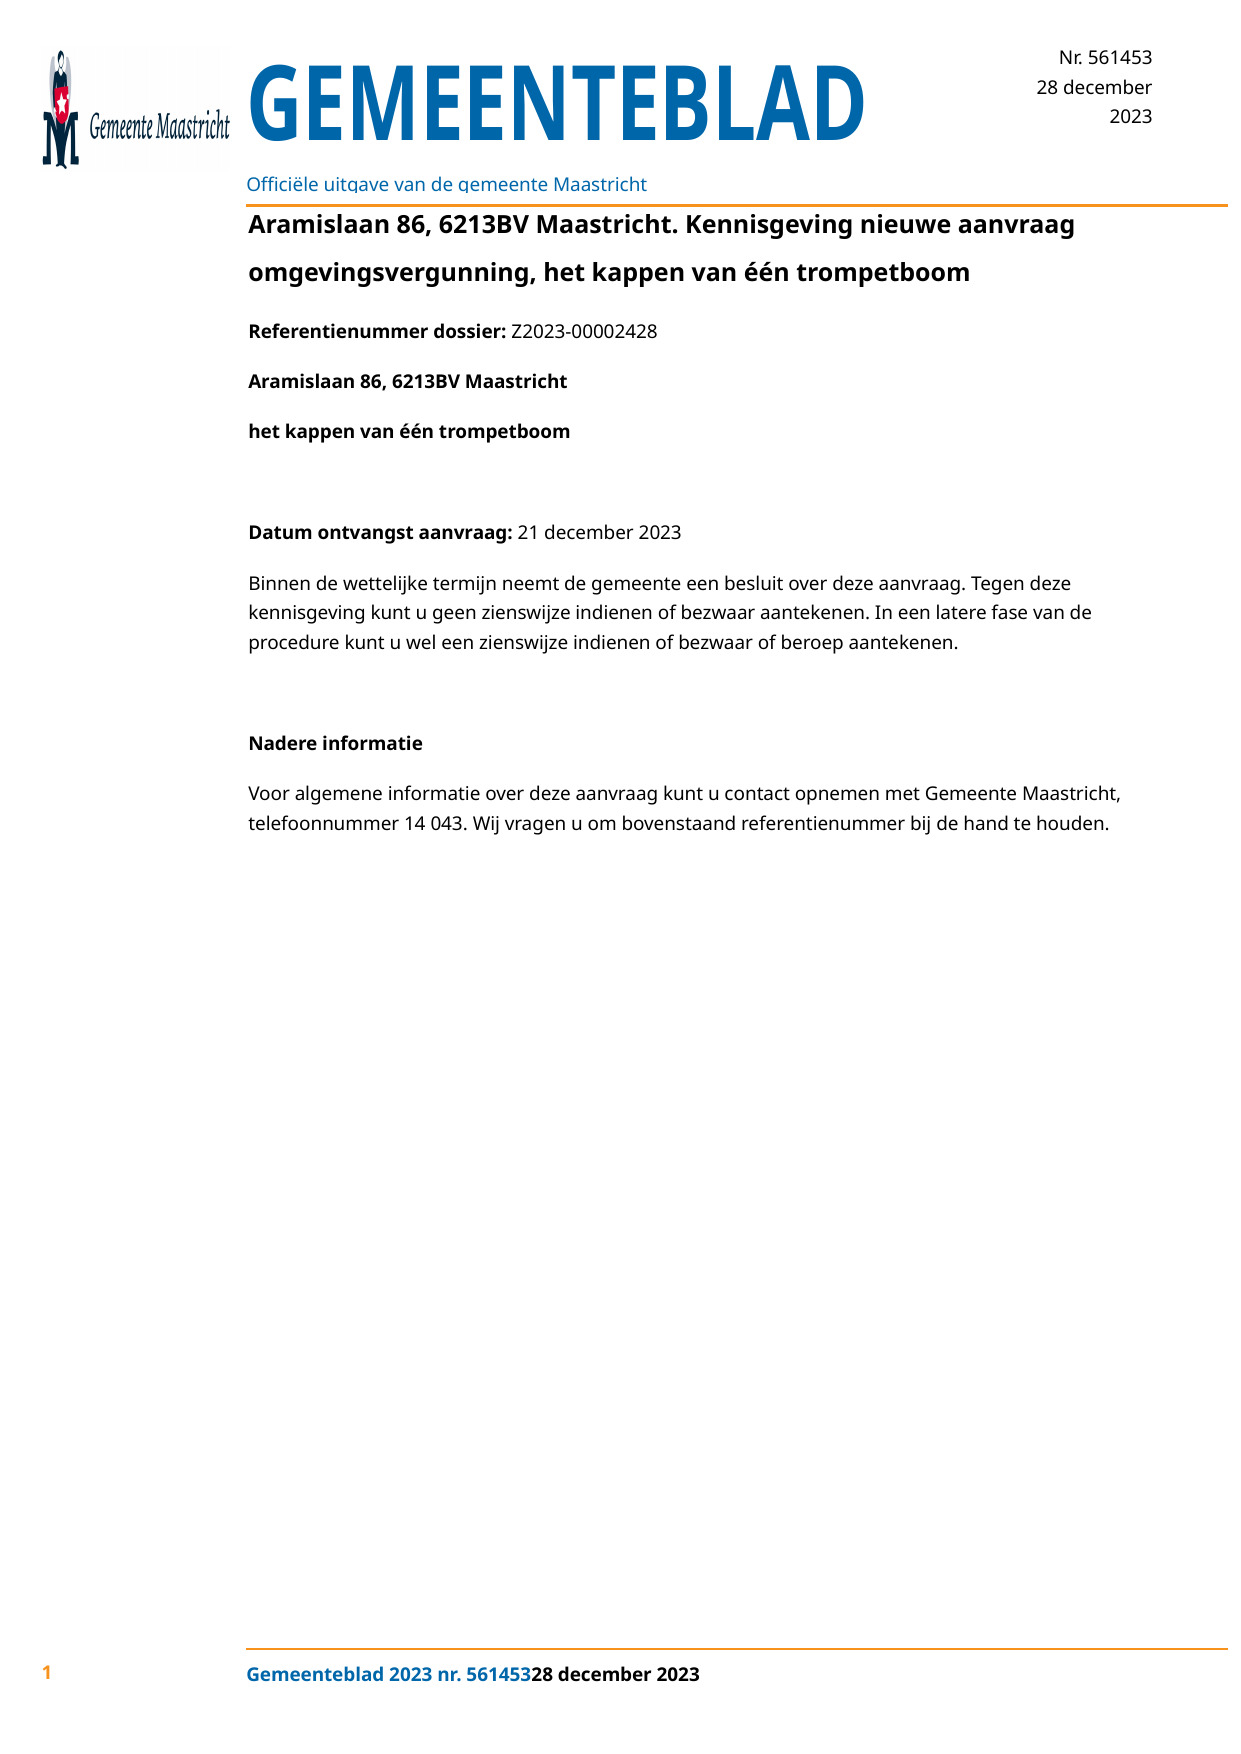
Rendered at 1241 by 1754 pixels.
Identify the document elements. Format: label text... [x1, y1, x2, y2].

picture [41, 47, 231, 172]
text Nadere informatie [248, 730, 1152, 756]
text Referentienummer dossier: Z2023-00002428 [248, 318, 1152, 344]
text Aramislaan 86, 6213BV Maastricht [248, 368, 1152, 394]
text het kappen van één trompetboom [248, 419, 1152, 444]
text Voor algemene informatie over deze aanvraag kunt u contact opnemen met Gemeente Maastricht, telefoonnummer 14 043. Wij vragen u om bovenstaand referentienummer bij de hand te houden. [248, 780, 1152, 836]
text Datum ontvangst aanvraag: 21 december 2023 [248, 519, 1152, 545]
text Aramislaan 86, 6213BV Maastricht. Kennisgeving nieuwe aanvraag omgevingsvergunning, het kappen van één trompetboom [248, 207, 1152, 288]
text Binnen de wettelijke termijn neemt de gemeente een besluit over deze aanvraag. Tegen deze kennisgeving kunt u geen zienswijze indienen of bezwaar aantekenen. In een latere fase van de procedure kunt u wel een zienswijze indienen of bezwaar of beroep aantekenen. [248, 570, 1152, 655]
